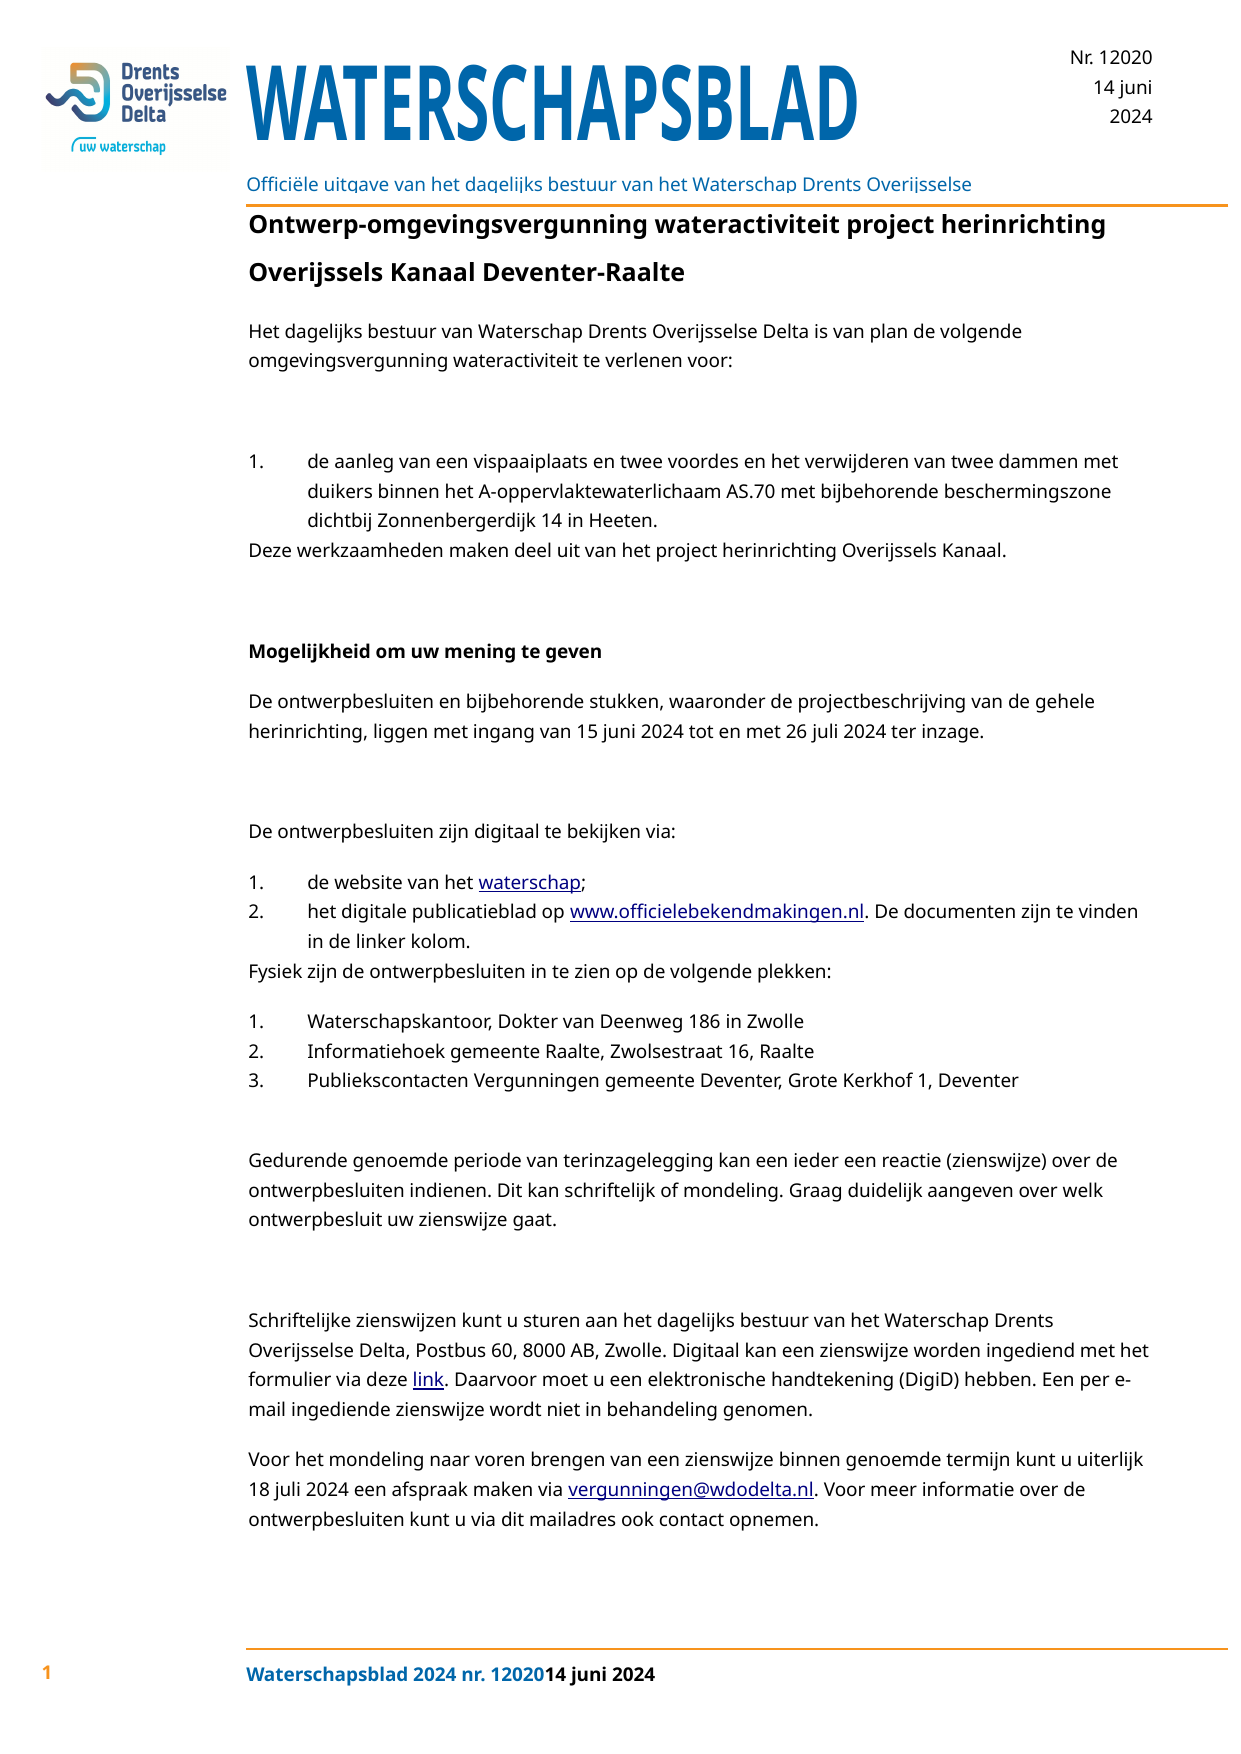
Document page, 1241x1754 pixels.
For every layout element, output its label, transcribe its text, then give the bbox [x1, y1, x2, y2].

picture [41, 47, 231, 172]
text Schriftelijke zienswijzen kunt u sturen aan het dagelijks bestuur van het Waterschap Drents Overijsselse Delta, Postbus 60, 8000 AB, Zwolle. Digitaal kan een zienswijze worden ingediend met het formulier via deze link. Daarvoor moet u een elektronische handtekening (DigiD) hebben. Een per e-mail ingediende zienswijze wordt niet in behandeling genomen. [248, 1307, 1152, 1422]
text Het dagelijks bestuur van Waterschap Drents Overijsselse Delta is van plan de volgende omgevingsvergunning wateractiviteit te verlenen voor: [248, 318, 1152, 373]
text Mogelijkheid om uw mening te geven [248, 638, 1152, 664]
list de aanleg van een vispaaiplaats en twee voordes en het verwijderen van twee dammen met duikers binnen het A-oppervlaktewaterlichaam AS.70 met bijbehorende beschermingszone dichtbij Zonnenbergerdijk 14 in Heeten. [248, 448, 1152, 533]
list de website van het waterschap; [248, 869, 1152, 895]
text Fysiek zijn de ontwerpbesluiten in te zien op de volgende plekken: [248, 958, 1152, 984]
list het digitale publicatieblad op www.officielebekendmakingen.nl. De documenten zijn te vinden in de linker kolom. [248, 899, 1152, 954]
text Voor het mondeling naar voren brengen van een zienswijze binnen genoemde termijn kunt u uiterlijk 18 juli 2024 een afspraak maken via vergunningen@wdodelta.nl. Voor meer informatie over de ontwerpbesluiten kunt u via dit mailadres ook contact opnemen. [248, 1447, 1152, 1532]
text Deze werkzaamheden maken deel uit van het project herinrichting Overijssels Kanaal. [248, 537, 1152, 563]
list Publiekscontacten Vergunningen gemeente Deventer, Grote Kerkhof 1, Deventer [248, 1067, 1152, 1093]
text Ontwerp-omgevingsvergunning wateractiviteit project herinrichting Overijssels Kanaal Deventer-Raalte [248, 207, 1152, 288]
list Informatiehoek gemeente Raalte, Zwolsestraat 16, Raalte [248, 1038, 1152, 1064]
text Gedurende genoemde periode van terinzagelegging kan een ieder een reactie (zienswijze) over de ontwerpbesluiten indienen. Dit kan schriftelijk of mondeling. Graag duidelijk aangeven over welk ontwerpbesluit uw zienswijze gaat. [248, 1147, 1152, 1232]
text De ontwerpbesluiten zijn digitaal te bekijken via: [248, 819, 1152, 844]
list Waterschapskantoor, Dokter van Deenweg 186 in Zwolle [248, 1008, 1152, 1034]
text De ontwerpbesluiten en bijbehorende stukken, waaronder de projectbeschrijving van de gehele herinrichting, liggen met ingang van 15 juni 2024 tot en met 26 juli 2024 ter inzage. [248, 688, 1152, 744]
